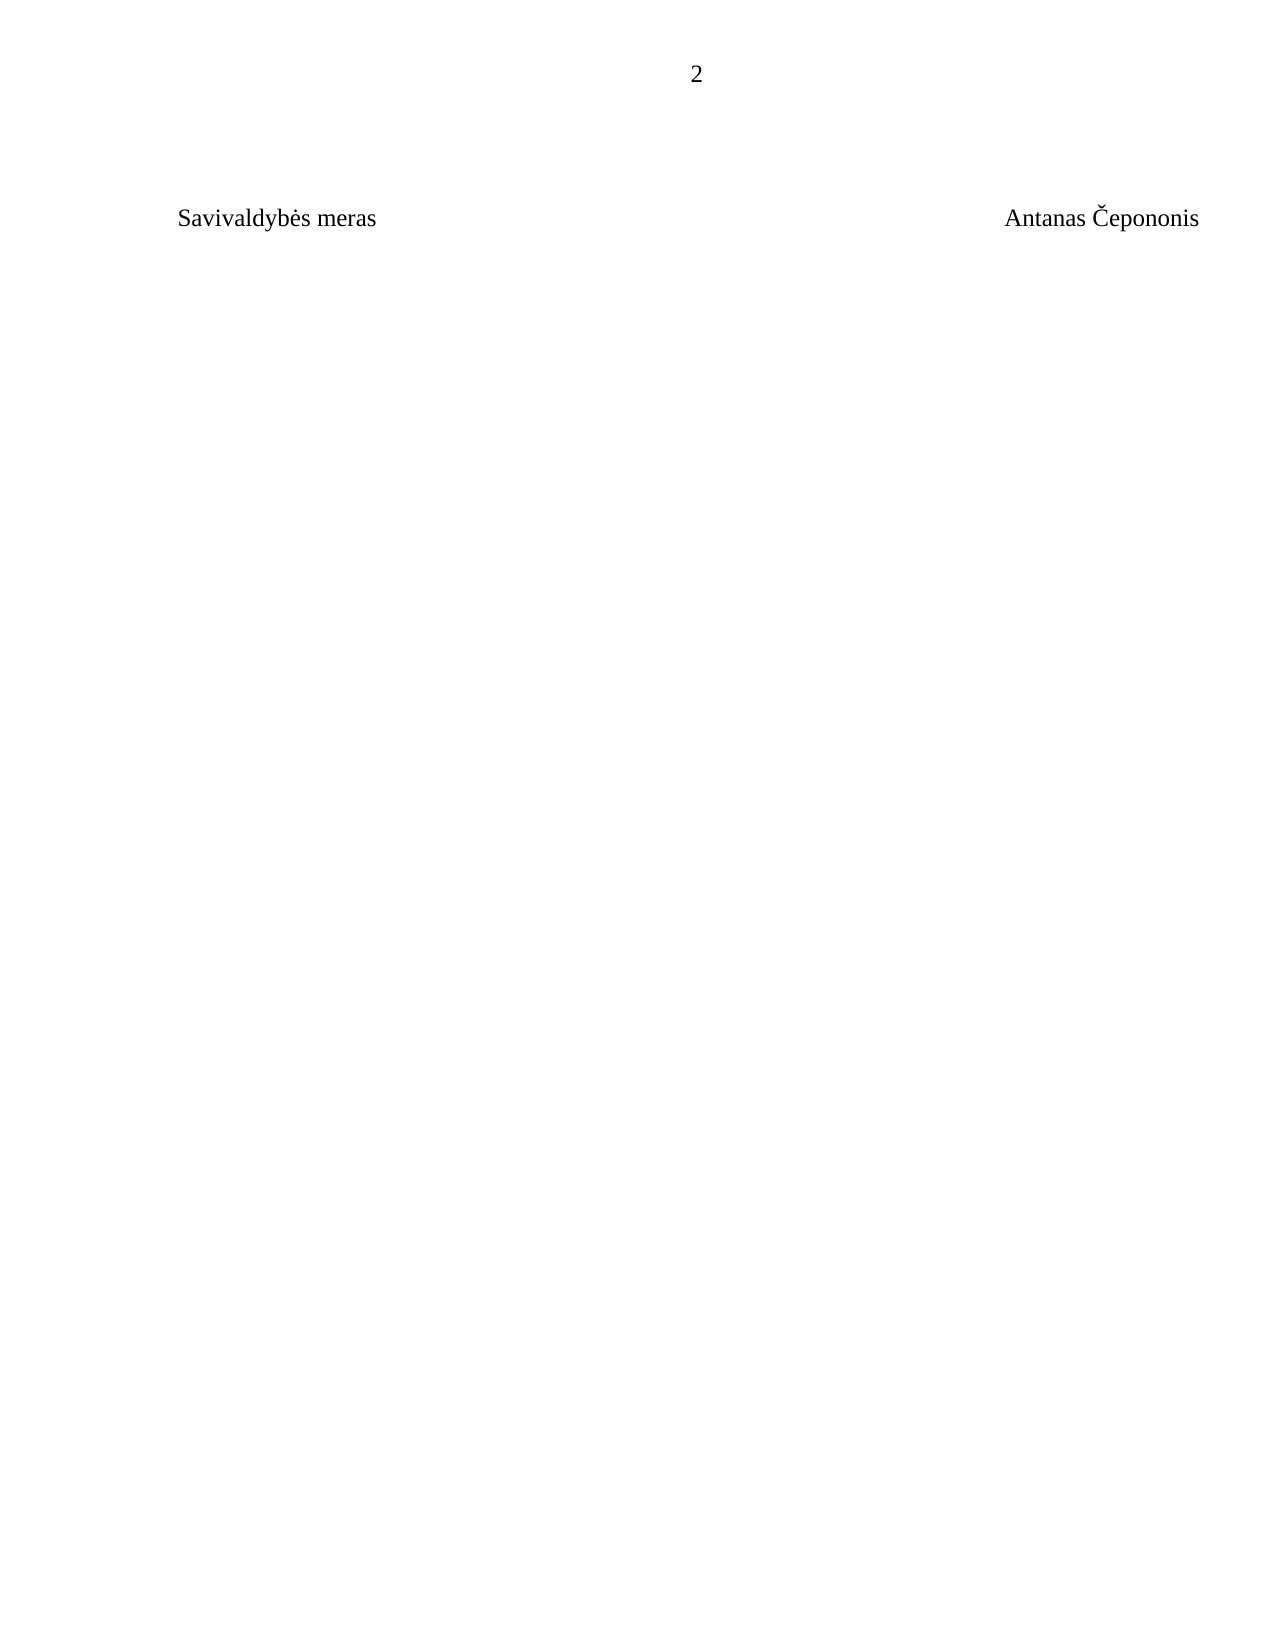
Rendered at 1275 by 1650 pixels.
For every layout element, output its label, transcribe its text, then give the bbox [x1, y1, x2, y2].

text Savivaldybės meras Antanas Čepononis [177, 203, 1210, 232]
